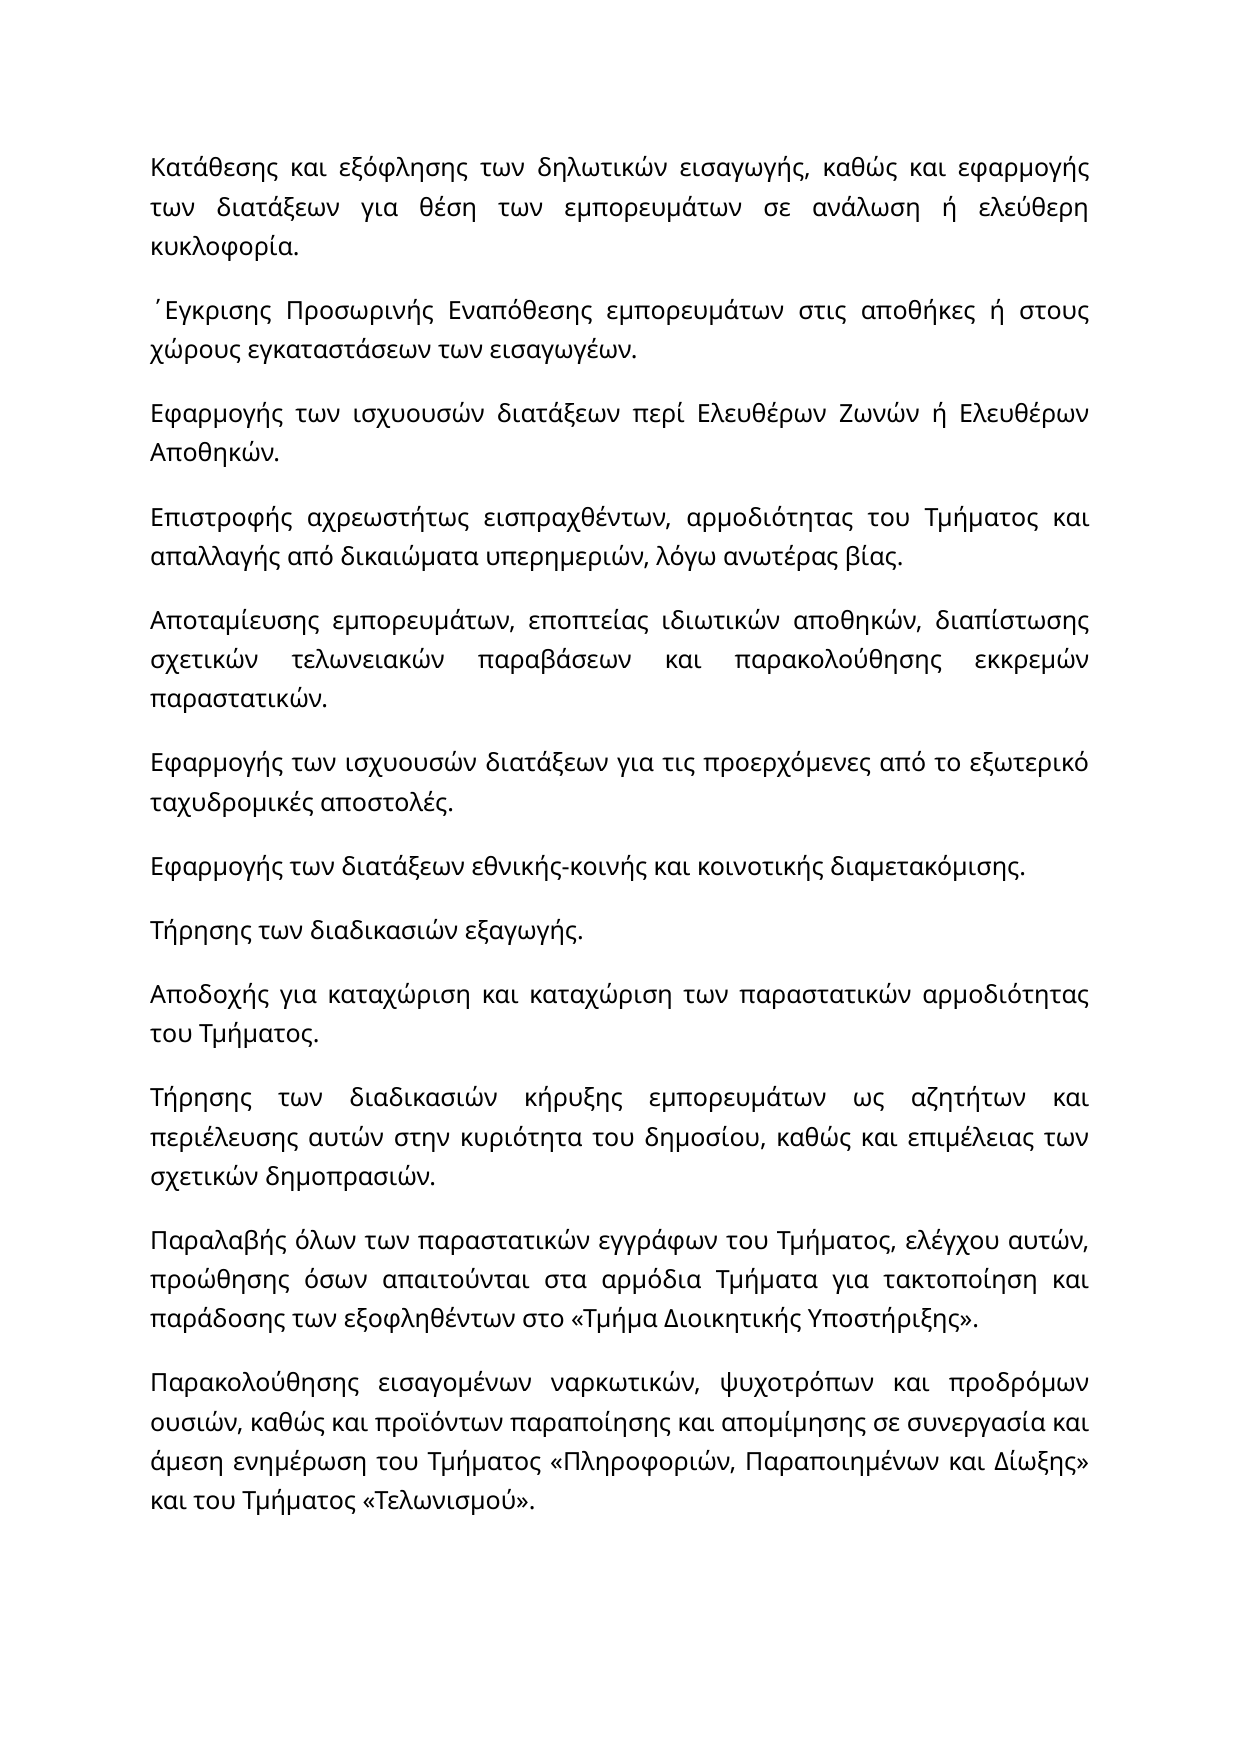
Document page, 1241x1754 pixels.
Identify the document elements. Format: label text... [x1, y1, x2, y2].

text Εφαρμογής των ισχυουσών διατάξεων περί Ελευθέρων Ζωνών ή Ελευθέρων Αποθηκών. [150, 396, 1090, 469]
text Επιστροφής αχρεωστήτως εισπραχθέντων, αρμοδιότητας του Τμήματος και απαλλαγής από δικαιώματα υπερημεριών, λόγω ανωτέρας βίας. [150, 499, 1090, 572]
text Εφαρμογής των διατάξεων εθνικής-κοινής και κοινοτικής διαμετακόμισης. [150, 848, 1090, 882]
text Αποδοχής για καταχώριση και καταχώριση των παραστατικών αρμοδιότητας του Τμήματος. [150, 977, 1090, 1050]
text ΄Εγκρισης Προσωρινής Εναπόθεσης εμπορευμάτων στις αποθήκες ή στους χώρους εγκαταστάσεων των εισαγωγέων. [150, 292, 1090, 366]
text Τήρησης των διαδικασιών εξαγωγής. [150, 912, 1090, 947]
text Παραλαβής όλων των παραστατικών εγγράφων του Τμήματος, ελέγχου αυτών, προώθησης όσων απαιτούνται στα αρμόδια Τμήματα για τακτοποίηση και παράδοσης των εξοφληθέντων στο «Τμήμα Διοικητικής Υποστήριξης». [150, 1222, 1090, 1335]
text Τήρησης των διαδικασιών κήρυξης εμπορευμάτων ως αζητήτων και περιέλευσης αυτών στην κυριότητα του δημοσίου, καθώς και επιμέλειας των σχετικών δημοπρασιών. [150, 1080, 1090, 1192]
text Κατάθεσης και εξόφλησης των δηλωτικών εισαγωγής, καθώς και εφαρμογής των διατάξεων για θέση των εμπορευμάτων σε ανάλωση ή ελεύθερη κυκλοφορία. [150, 150, 1090, 262]
text Εφαρμογής των ισχυουσών διατάξεων για τις προερχόμενες από το εξωτερικό ταχυδρομικές αποστολές. [150, 745, 1090, 818]
text Αποταμίευσης εμπορευμάτων, εποπτείας ιδιωτικών αποθηκών, διαπίστωσης σχετικών τελωνειακών παραβάσεων και παρακολούθησης εκκρεμών παραστατικών. [150, 602, 1090, 715]
text Παρακολούθησης εισαγομένων ναρκωτικών, ψυχοτρόπων και προδρόμων ουσιών, καθώς και προϊόντων παραποίησης και απομίμησης σε συνεργασία και άμεση ενημέρωση του Τμήματος «Πληροφοριών, Παραποιημένων και Δίωξης» και του Τμήματος «Τελωνισμού». [150, 1365, 1090, 1517]
